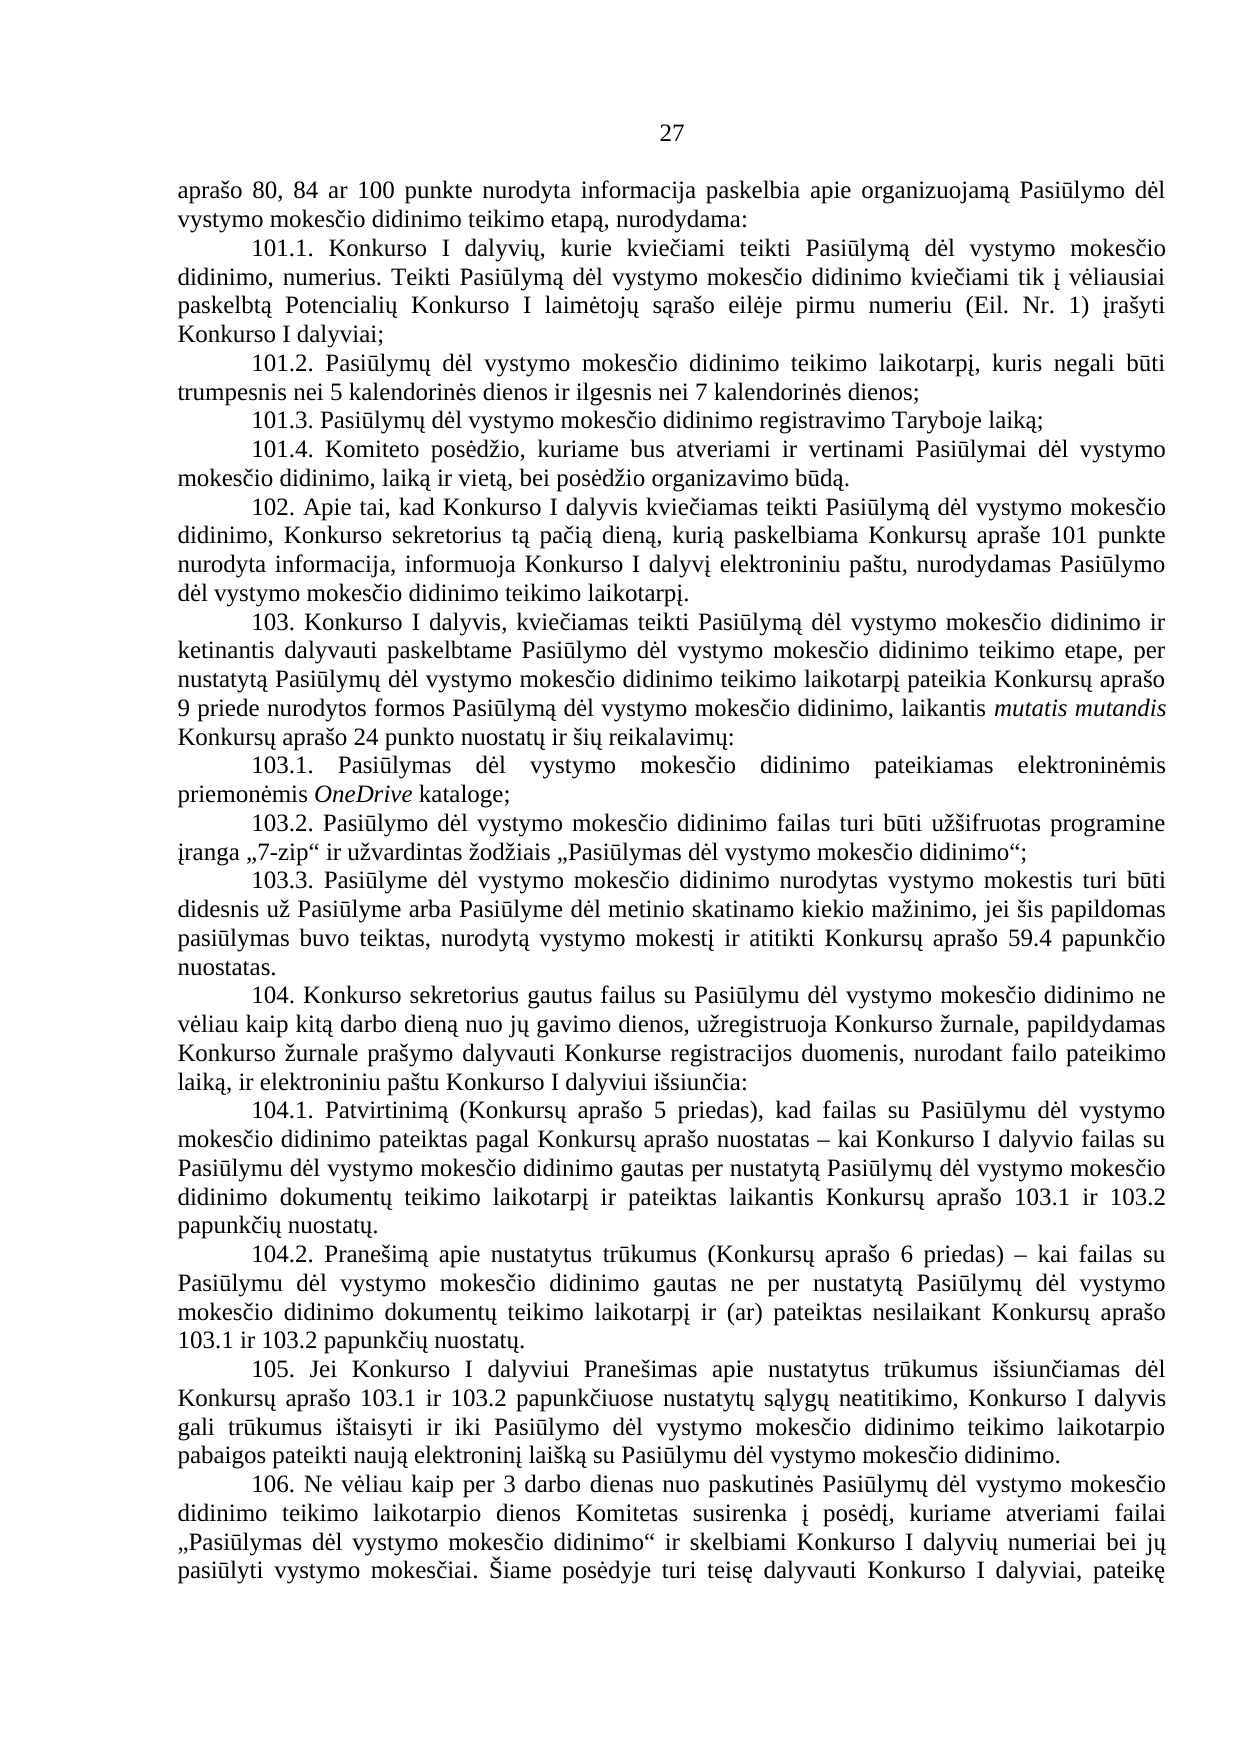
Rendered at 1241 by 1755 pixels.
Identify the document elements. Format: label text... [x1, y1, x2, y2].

text 103. Konkurso I dalyvis, kviečiamas teikti Pasiūlymą dėl vystymo mokesčio didinimo ir ketinantis dalyvauti paskelbtame Pasiūlymo dėl vystymo mokesčio didinimo teikimo etape, per nustatytą Pasiūlymų dėl vystymo mokesčio didinimo teikimo laikotarpį pateikia Konkursų aprašo 9 priede nurodytos formos Pasiūlymą dėl vystymo mokesčio didinimo, laikantis mutatis mutandis Konkursų aprašo 24 punkto nuostatų ir šių reikalavimų: [177, 607, 1167, 751]
text 101.4. Komiteto posėdžio, kuriame bus atveriami ir vertinami Pasiūlymai dėl vystymo mokesčio didinimo, laiką ir vietą, bei posėdžio organizavimo būdą. [177, 434, 1167, 492]
text 101.1. Konkurso I dalyvių, kurie kviečiami teikti Pasiūlymą dėl vystymo mokesčio didinimo, numerius. Teikti Pasiūlymą dėl vystymo mokesčio didinimo kviečiami tik į vėliausiai paskelbtą Potencialių Konkurso I laimėtojų sąrašo eilėje pirmu numeriu (Eil. Nr. 1) įrašyti Konkurso I dalyviai; [177, 233, 1167, 348]
text 103.3. Pasiūlyme dėl vystymo mokesčio didinimo nurodytas vystymo mokestis turi būti didesnis už Pasiūlyme arba Pasiūlyme dėl metinio skatinamo kiekio mažinimo, jei šis papildomas pasiūlymas buvo teiktas, nurodytą vystymo mokestį ir atitikti Konkursų aprašo 59.4 papunkčio nuostatas. [177, 866, 1167, 981]
text 101.2. Pasiūlymų dėl vystymo mokesčio didinimo teikimo laikotarpį, kuris negali būti trumpesnis nei 5 kalendorinės dienos ir ilgesnis nei 7 kalendorinės dienos; [177, 348, 1167, 406]
text 105. Jei Konkurso I dalyviui Pranešimas apie nustatytus trūkumus išsiunčiamas dėl Konkursų aprašo 103.1 ir 103.2 papunkčiuose nustatytų sąlygų neatitikimo, Konkurso I dalyvis gali trūkumus ištaisyti ir iki Pasiūlymo dėl vystymo mokesčio didinimo teikimo laikotarpio pabaigos pateikti naują elektroninį laišką su Pasiūlymu dėl vystymo mokesčio didinimo. [177, 1354, 1167, 1469]
text 104. Konkurso sekretorius gautus failus su Pasiūlymu dėl vystymo mokesčio didinimo ne vėliau kaip kitą darbo dieną nuo jų gavimo dienos, užregistruoja Konkurso žurnale, papildydamas Konkurso žurnale prašymo dalyvauti Konkurse registracijos duomenis, nurodant failo pateikimo laiką, ir elektroniniu paštu Konkurso I dalyviui išsiunčia: [177, 981, 1167, 1096]
text 103.1. Pasiūlymas dėl vystymo mokesčio didinimo pateikiamas elektroninėmis priemonėmis OneDrive kataloge; [177, 751, 1167, 808]
text 106. Ne vėliau kaip per 3 darbo dienas nuo paskutinės Pasiūlymų dėl vystymo mokesčio didinimo teikimo laikotarpio dienos Komitetas susirenka į posėdį, kuriame atveriami failai „Pasiūlymas dėl vystymo mokesčio didinimo“ ir skelbiami Konkurso I dalyvių numeriai bei jų pasiūlyti vystymo mokesčiai. Šiame posėdyje turi teisę dalyvauti Konkurso I dalyviai, pateikę [177, 1469, 1167, 1584]
text aprašo 80, 84 ar 100 punkte nurodyta informacija paskelbia apie organizuojamą Pasiūlymo dėl vystymo mokesčio didinimo teikimo etapą, nurodydama: [177, 176, 1167, 233]
text 101.3. Pasiūlymų dėl vystymo mokesčio didinimo registravimo Taryboje laiką; [177, 406, 1167, 434]
text 102. Apie tai, kad Konkurso I dalyvis kviečiamas teikti Pasiūlymą dėl vystymo mokesčio didinimo, Konkurso sekretorius tą pačią dieną, kurią paskelbiama Konkursų apraše 101 punkte nurodyta informacija, informuoja Konkurso I dalyvį elektroniniu paštu, nurodydamas Pasiūlymo dėl vystymo mokesčio didinimo teikimo laikotarpį. [177, 492, 1167, 607]
text 104.1. Patvirtinimą (Konkursų aprašo 5 priedas), kad failas su Pasiūlymu dėl vystymo mokesčio didinimo pateiktas pagal Konkursų aprašo nuostatas – kai Konkurso I dalyvio failas su Pasiūlymu dėl vystymo mokesčio didinimo gautas per nustatytą Pasiūlymų dėl vystymo mokesčio didinimo dokumentų teikimo laikotarpį ir pateiktas laikantis Konkursų aprašo 103.1 ir 103.2 papunkčių nuostatų. [177, 1096, 1167, 1239]
text 104.2. Pranešimą apie nustatytus trūkumus (Konkursų aprašo 6 priedas) – kai failas su Pasiūlymu dėl vystymo mokesčio didinimo gautas ne per nustatytą Pasiūlymų dėl vystymo mokesčio didinimo dokumentų teikimo laikotarpį ir (ar) pateiktas nesilaikant Konkursų aprašo 103.1 ir 103.2 papunkčių nuostatų. [177, 1239, 1167, 1354]
text 103.2. Pasiūlymo dėl vystymo mokesčio didinimo failas turi būti užšifruotas programine įranga „7-zip“ ir užvardintas žodžiais „Pasiūlymas dėl vystymo mokesčio didinimo“; [177, 808, 1167, 866]
